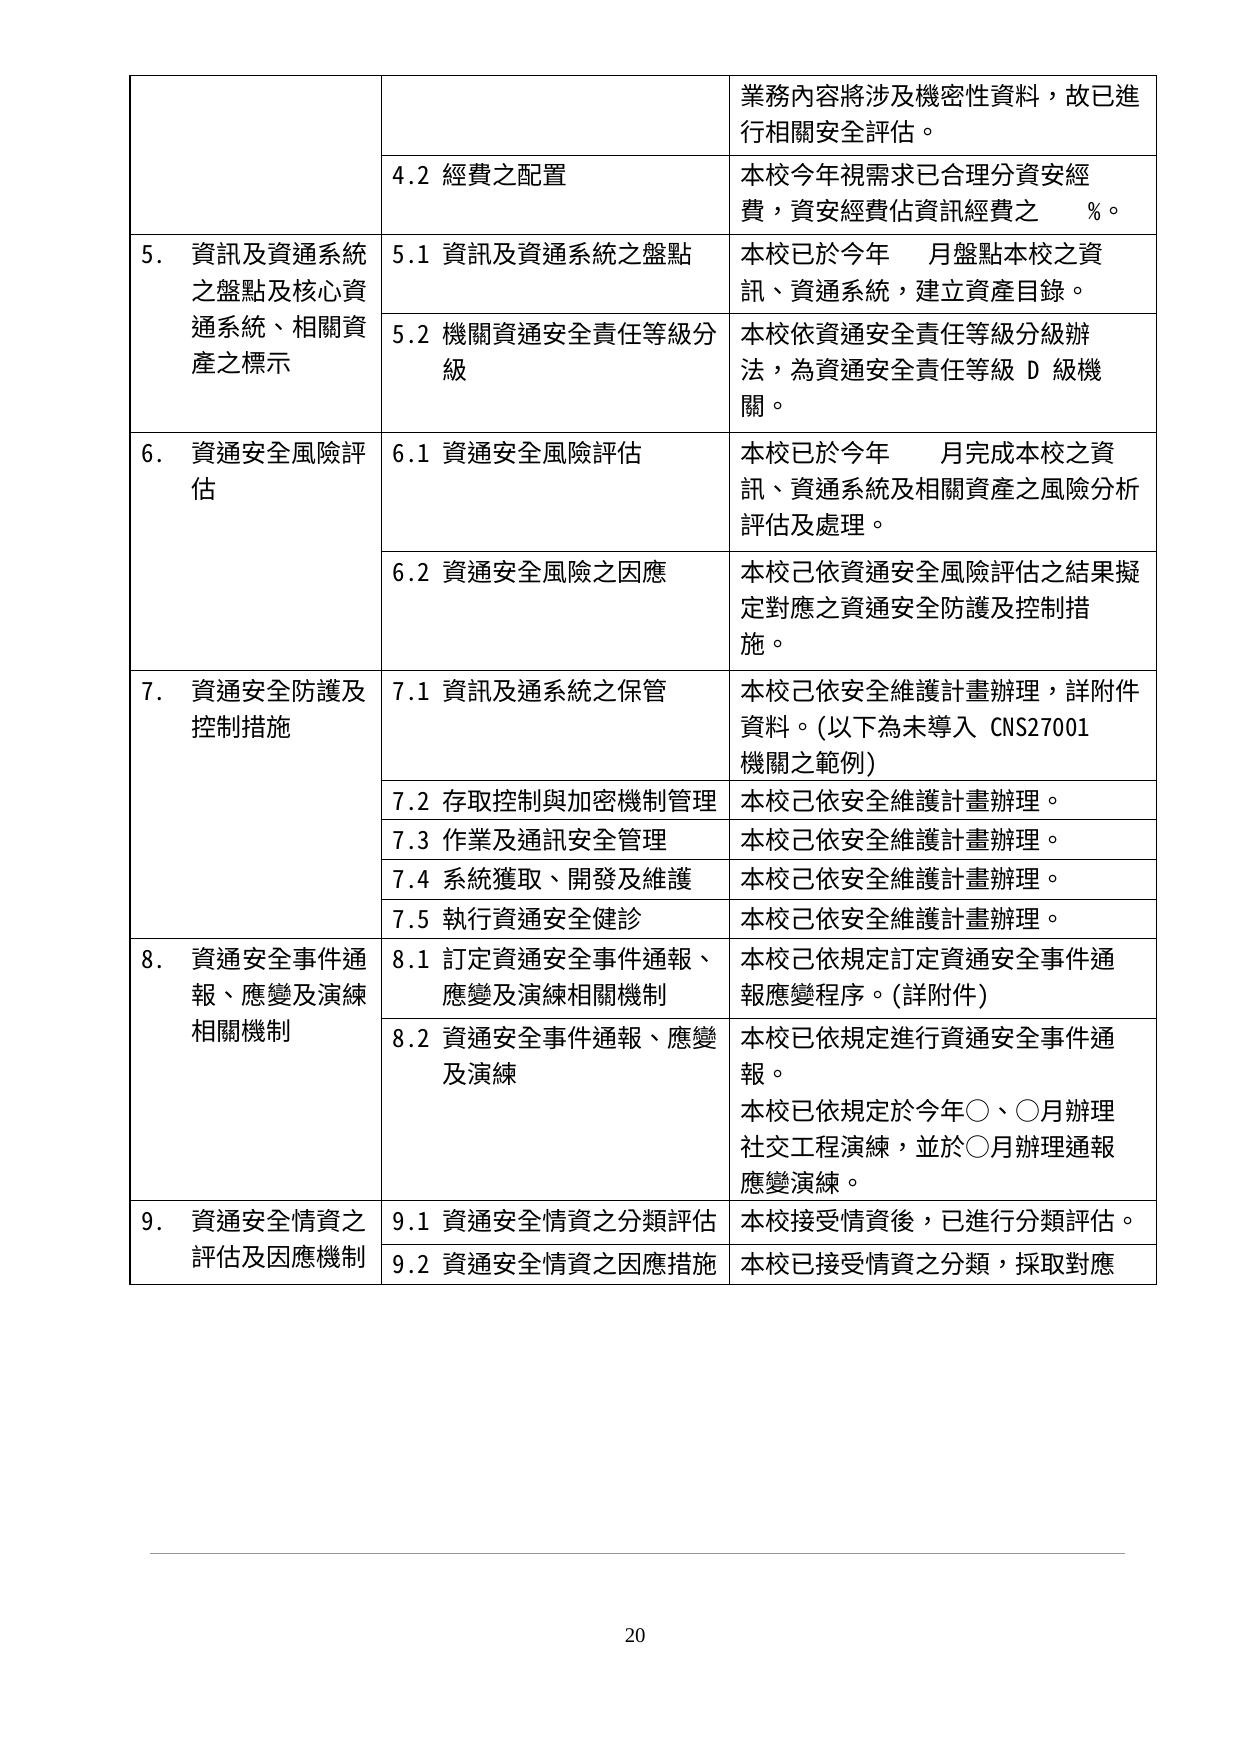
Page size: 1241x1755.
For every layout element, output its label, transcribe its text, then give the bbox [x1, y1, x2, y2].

table_cell 本校已接受情資之分類，採取對應 [730, 1245, 1156, 1284]
table_cell 8. 資通安全事件通報、應變及演練相關機制 [131, 939, 381, 1200]
table_cell 7.2 存取控制與加密機制管理 [382, 781, 729, 819]
table_cell 6.2 資通安全風險之因應 [382, 552, 729, 670]
table_header 業務內容將涉及機密性資料，故已進 行相關安全評估。 [730, 76, 1156, 154]
table_cell 9.2 資通安全情資之因應措施 [382, 1245, 729, 1284]
table_cell 9. 資通安全情資之評估及因應機制 [131, 1201, 381, 1284]
table_cell 7.3 作業及通訊安全管理 [382, 820, 729, 859]
table_cell 本校己依安全維護計畫辦理。 [730, 860, 1156, 899]
table_cell 5.1 資訊及資通系統之盤點 [382, 235, 729, 313]
table_header [382, 76, 729, 154]
table_cell 本校己依安全維護計畫辦理。 [730, 900, 1156, 938]
table_cell 6.1 資通安全風險評估 [382, 433, 729, 551]
table_cell 7.1 資訊及通系統之保管 [382, 671, 729, 780]
table_cell 5.2 機關資通安全責任等級分級 [382, 314, 729, 432]
table_cell 本校今年視需求已合理分資安經 費，資安經費佔資訊經費之 %。 [730, 156, 1156, 234]
table_cell 本校已依規定進行資通安全事件通報。 本校已依規定於今年○、○月辦理社交工程演練，並於○月辦理通報應變演練。 [730, 1019, 1156, 1200]
table_cell 本校己依規定訂定資通安全事件通 報應變程序。(詳附件) [730, 939, 1156, 1018]
table_cell 本校已於今年 月完成本校之資訊、資通系統及相關資產之風險分析 評估及處理。 [730, 433, 1156, 551]
table_cell 7.5 執行資通安全健診 [382, 900, 729, 938]
table_cell 本校接受情資後，已進行分類評估。 [730, 1201, 1156, 1244]
table_cell 本校己依資通安全風險評估之結果擬定對應之資通安全防護及控制措 施。 [730, 552, 1156, 670]
table_cell 本校己依安全維護計畫辦理。 [730, 781, 1156, 819]
table_cell 本校依資通安全責任等級分級辦法，為資通安全責任等級 D 級機 關。 [730, 314, 1156, 432]
table_cell 6. 資通安全風險評估 [131, 433, 381, 670]
table_cell 5. 資訊及資通系統之盤點及核心資通系統、相關資產之標示 [131, 235, 381, 432]
table_cell 7. 資通安全防護及控制措施 [131, 671, 381, 938]
table_cell 本校己依安全維護計畫辦理。 [730, 820, 1156, 859]
table_cell 4.2 經費之配置 [382, 156, 729, 234]
table_cell 本校己依安全維護計畫辦理，詳附件資料。(以下為未導入 CNS27001 機關之範例) [730, 671, 1156, 780]
table_cell 7.4 系統獲取、開發及維護 [382, 860, 729, 899]
table_cell 9.1 資通安全情資之分類評估 [382, 1201, 729, 1244]
table_header [131, 76, 381, 234]
table_cell 本校已於今年 月盤點本校之資 訊、資通系統，建立資產目錄。 [730, 235, 1156, 313]
table_cell 8.2 資通安全事件通報、應變及演練 [382, 1019, 729, 1200]
table_cell 8.1 訂定資通安全事件通報、 應變及演練相關機制 [382, 939, 729, 1018]
